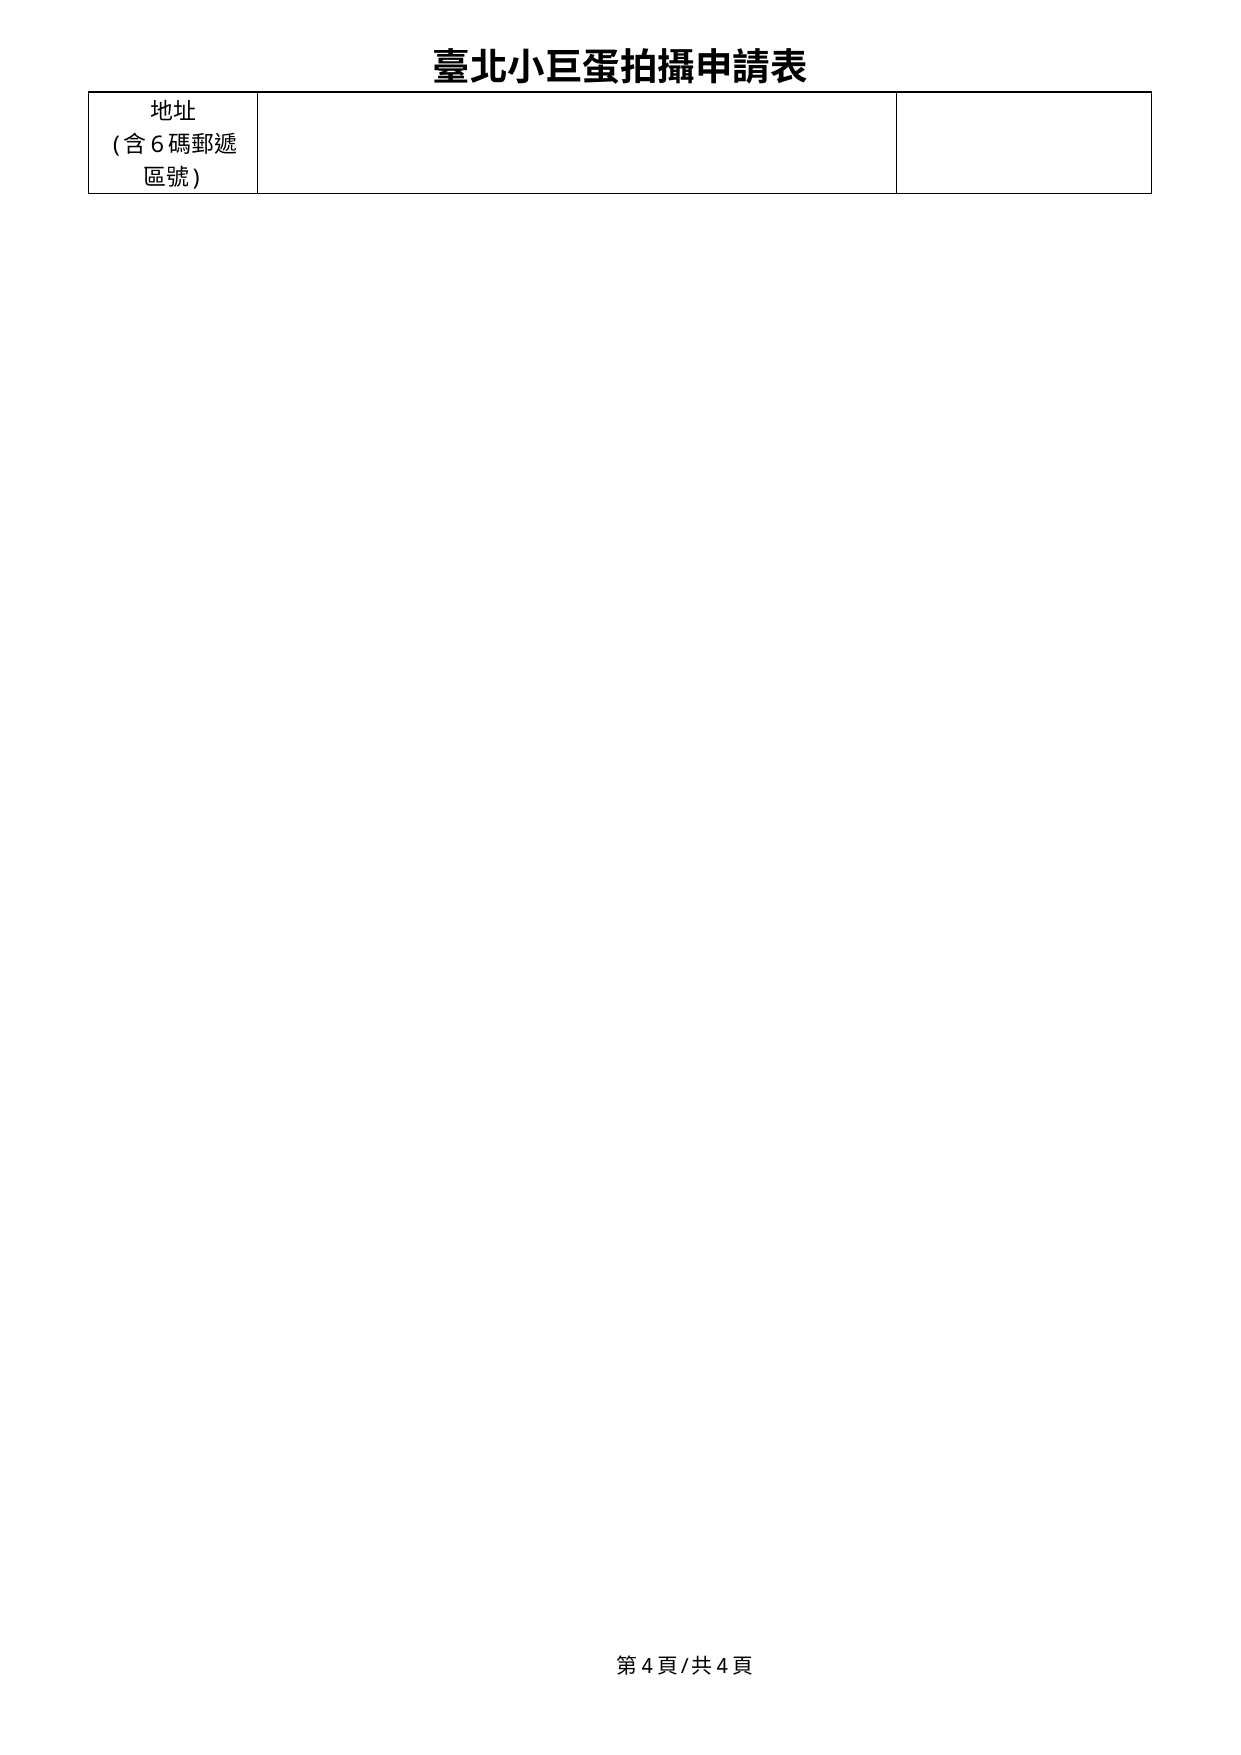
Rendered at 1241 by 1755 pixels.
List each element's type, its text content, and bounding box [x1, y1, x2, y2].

table_cell [258, 93, 896, 192]
table_cell 地址 (含6碼郵遞區號) [89, 93, 257, 192]
table_cell [897, 93, 1151, 192]
